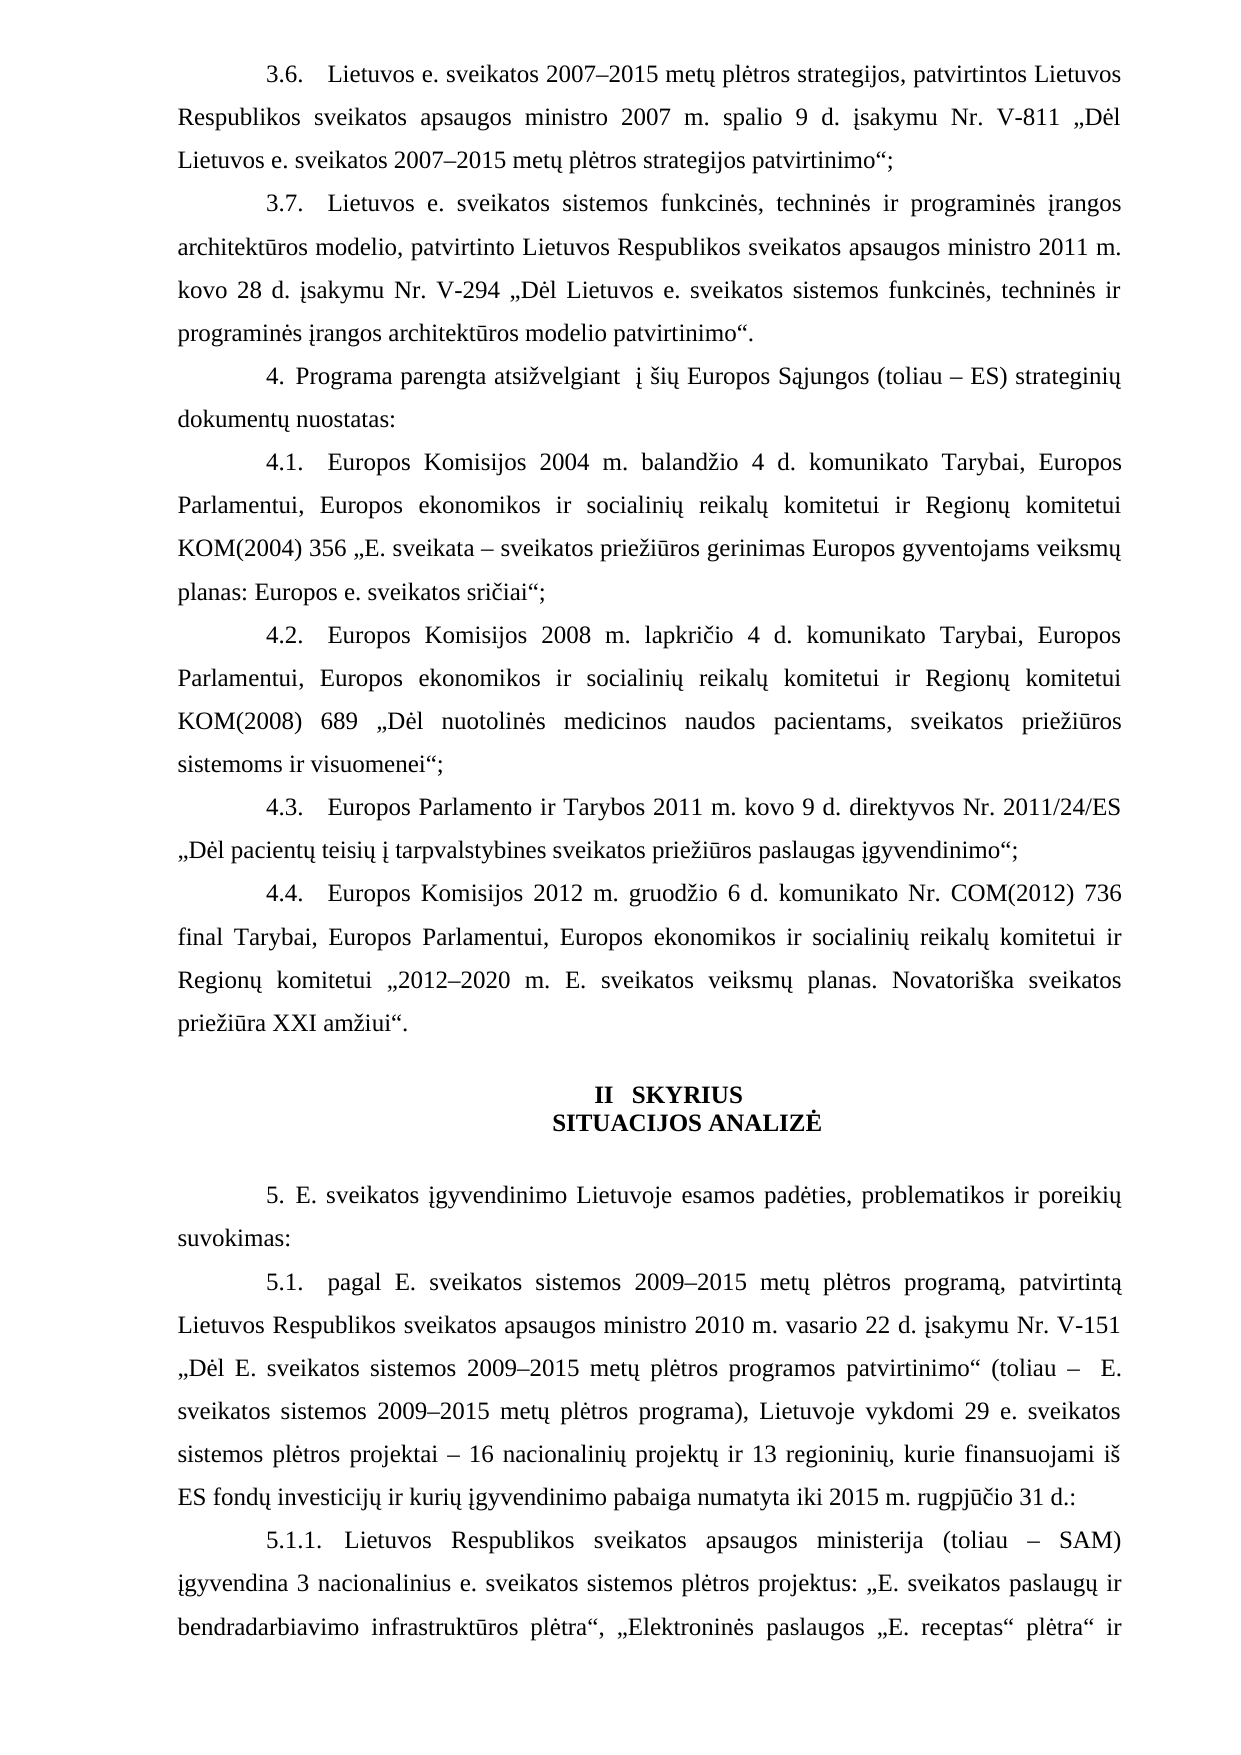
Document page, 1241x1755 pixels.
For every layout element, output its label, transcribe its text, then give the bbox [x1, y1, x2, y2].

text 4.1. Europos Komisijos 2004 m. balandžio 4 d. komunikato Tarybai, Europos Parlamentui, Europos ekonomikos ir socialinių reikalų komitetui ir Regionų komitetui KOM(2004) 356 „E. sveikata – sveikatos priežiūros gerinimas Europos gyventojams veiksmų planas: Europos e. sveikatos sričiai“; [177, 447, 1122, 605]
text 4.3. Europos Parlamento ir Tarybos 2011 m. kovo 9 d. direktyvos Nr. 2011/24/ES „Dėl pacientų teisių į tarpvalstybines sveikatos priežiūros paslaugas įgyvendinimo“; [177, 792, 1122, 864]
text 4.4. Europos Komisijos 2012 m. gruodžio 6 d. komunikato Nr. COM(2012) 736 final Tarybai, Europos Parlamentui, Europos ekonomikos ir socialinių reikalų komitetui ir Regionų komitetui „2012–2020 m. E. sveikatos veiksmų planas. Novatoriška sveikatos priežiūra XXI amžiui“. [177, 878, 1122, 1037]
text 5.1.1. Lietuvos Respublikos sveikatos apsaugos ministerija (toliau – SAM) įgyvendina 3 nacionalinius e. sveikatos sistemos plėtros projektus: „E. sveikatos paslaugų ir bendradarbiavimo infrastruktūros plėtra“, „Elektroninės paslaugos „E. receptas“ plėtra“ ir [177, 1525, 1122, 1640]
text 3.7. Lietuvos e. sveikatos sistemos funkcinės, techninės ir programinės įrangos architektūros modelio, patvirtinto Lietuvos Respublikos sveikatos apsaugos ministro 2011 m. kovo 28 d. įsakymu Nr. V-294 „Dėl Lietuvos e. sveikatos sistemos funkcinės, techninės ir programinės įrangos architektūros modelio patvirtinimo“. [177, 188, 1122, 347]
text II SKYRIUS [215, 1080, 1122, 1108]
text Situacijos analizė [177, 1108, 1122, 1137]
text 5.1. pagal E. sveikatos sistemos 2009–2015 metų plėtros programą, patvirtintą Lietuvos Respublikos sveikatos apsaugos ministro 2010 m. vasario 22 d. įsakymu Nr. V-151 „Dėl E. sveikatos sistemos 2009–2015 metų plėtros programos patvirtinimo“ (toliau – E. sveikatos sistemos 2009–2015 metų plėtros programa), Lietuvoje vykdomi 29 e. sveikatos sistemos plėtros projektai – 16 nacionalinių projektų ir 13 regioninių, kurie finansuojami iš ES fondų investicijų ir kurių įgyvendinimo pabaiga numatyta iki 2015 m. rugpjūčio 31 d.: [177, 1267, 1122, 1511]
text 3.6. Lietuvos e. sveikatos 2007–2015 metų plėtros strategijos, patvirtintos Lietuvos Respublikos sveikatos apsaugos ministro 2007 m. spalio 9 d. įsakymu Nr. V-811 „Dėl Lietuvos e. sveikatos 2007–2015 metų plėtros strategijos patvirtinimo“; [177, 59, 1122, 174]
text 5. E. sveikatos įgyvendinimo Lietuvoje esamos padėties, problematikos ir poreikių suvokimas: [177, 1180, 1122, 1252]
text 4. Programa parengta atsižvelgiant į šių Europos Sąjungos (toliau – ES) strateginių dokumentų nuostatas: [177, 361, 1122, 433]
text 4.2. Europos Komisijos 2008 m. lapkričio 4 d. komunikato Tarybai, Europos Parlamentui, Europos ekonomikos ir socialinių reikalų komitetui ir Regionų komitetui KOM(2008) 689 „Dėl nuotolinės medicinos naudos pacientams, sveikatos priežiūros sistemoms ir visuomenei“; [177, 620, 1122, 778]
